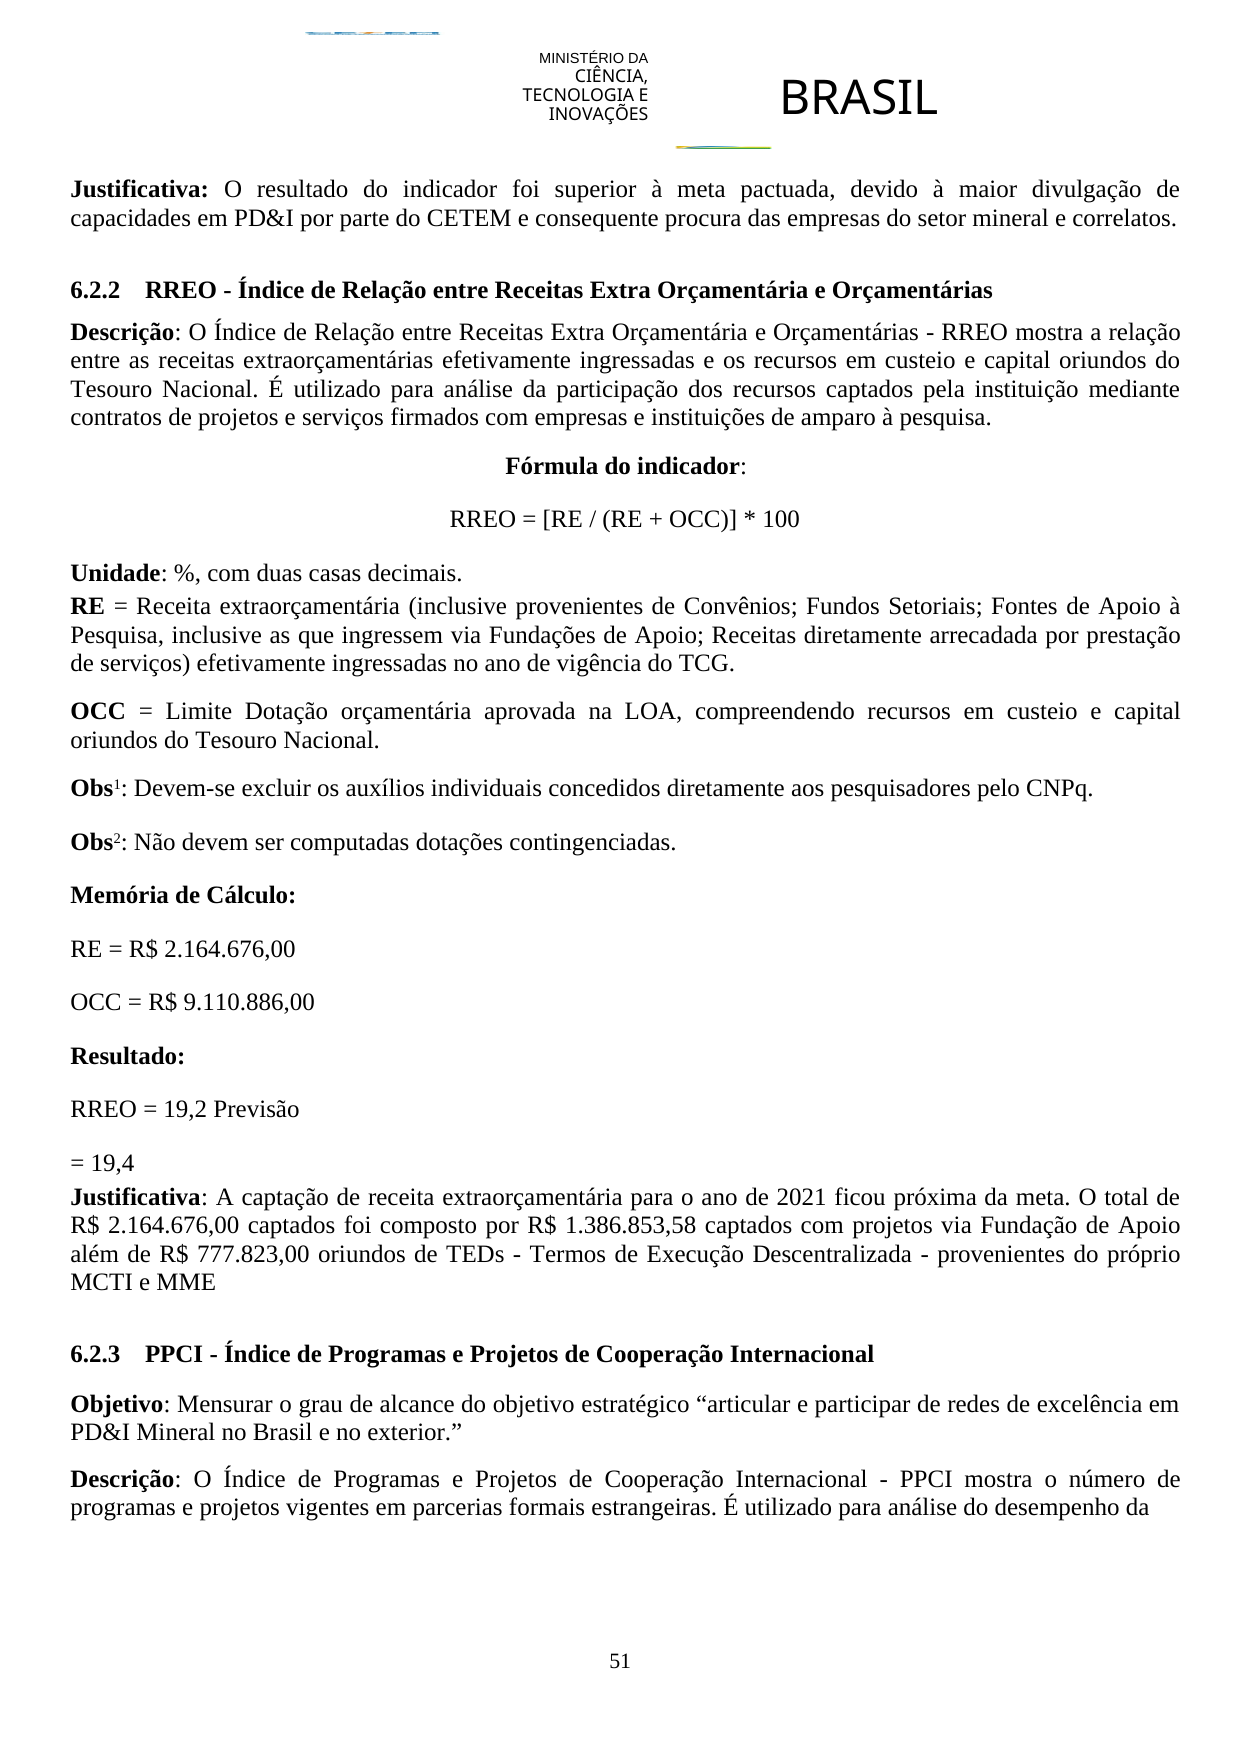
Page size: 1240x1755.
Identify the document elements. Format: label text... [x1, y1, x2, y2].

text Descrição: O Índice de Relação entre Receitas Extra Orçamentária e Orçamentárias - RREO mostra a relação entre as receitas extraorçamentárias efetivamente ingressadas e os recursos em custeio e capital oriundos do Tesouro Nacional. É utilizado para análise da participação dos recursos captados pela instituição mediante contratos de projetos e serviços firmados com empresas e instituições de amparo à pesquisa. [70, 317, 1182, 431]
text RE = R$ 2.164.676,00 OCC = R$ 9.110.886,00 Resultado: [70, 914, 315, 1075]
text Objetivo: Mensurar o grau de alcance do objetivo estratégico “articular e participar de redes de excelência em PD&I Mineral no Brasil e no exterior.” [70, 1390, 1182, 1446]
text Justificativa: A captação de receita extraorçamentária para o ano de 2021 ficou próxima da meta. O total de R$ 2.164.676,00 captados foi composto por R$ 1.386.853,58 captados com projetos via Fundação de Apoio além de R$ 777.823,00 oriundos de TEDs - Termos de Execução Descentralizada - provenientes do próprio MCTI e MME [70, 1182, 1182, 1296]
text MINISTÉRIO DA CIÊNCIA, TECNOLOGIA E INOVAÇÕES [468, 48, 648, 124]
text Obs1: Devem-se excluir os auxílios individuais concedidos diretamente aos pesquisadores pelo CNPq. [70, 754, 1182, 807]
subtitle 6.2.2 RREO - Índice de Relação entre Receitas Extra Orçamentária e Orçamentárias [70, 278, 1182, 303]
text RREO = [RE / (RE + OCC)] * 100 Unidade: %, com duas casas decimais. [70, 485, 800, 592]
subtitle Memória de Cálculo: [70, 861, 1182, 914]
text Obs2: Não devem ser computadas dotações contingenciadas. [70, 807, 1182, 861]
text Descrição: O Índice de Programas e Projetos de Cooperação Internacional - PPCI mostra o número de programas e projetos vigentes em parcerias formais estrangeiras. É utilizado para análise do desempenho da [70, 1464, 1182, 1521]
subtitle Fórmula do indicador: [70, 431, 1182, 485]
text RREO = 19,2 Previsão = 19,4 [70, 1075, 315, 1182]
text RE = Receita extraorçamentária (inclusive provenientes de Convênios; Fundos Setoriais; Fontes de Apoio à Pesquisa, inclusive as que ingressem via Fundações de Apoio; Receitas diretamente arrecadada por prestação de serviços) efetivamente ingressadas no ano de vigência do TCG. [70, 592, 1182, 678]
subtitle 6.2.3 PPCI - Índice de Programas e Projetos de Cooperação Internacional [70, 1343, 1182, 1368]
text Justificativa: O resultado do indicador foi superior à meta pactuada, devido à maior divulgação de capacidades em PD&I por parte do CETEM e consequente procura das empresas do setor mineral e correlatos. [70, 146, 1182, 232]
text OCC = Limite Dotação orçamentária aprovada na LOA, compreendendo recursos em custeio e capital oriundos do Tesouro Nacional. [70, 696, 1182, 754]
